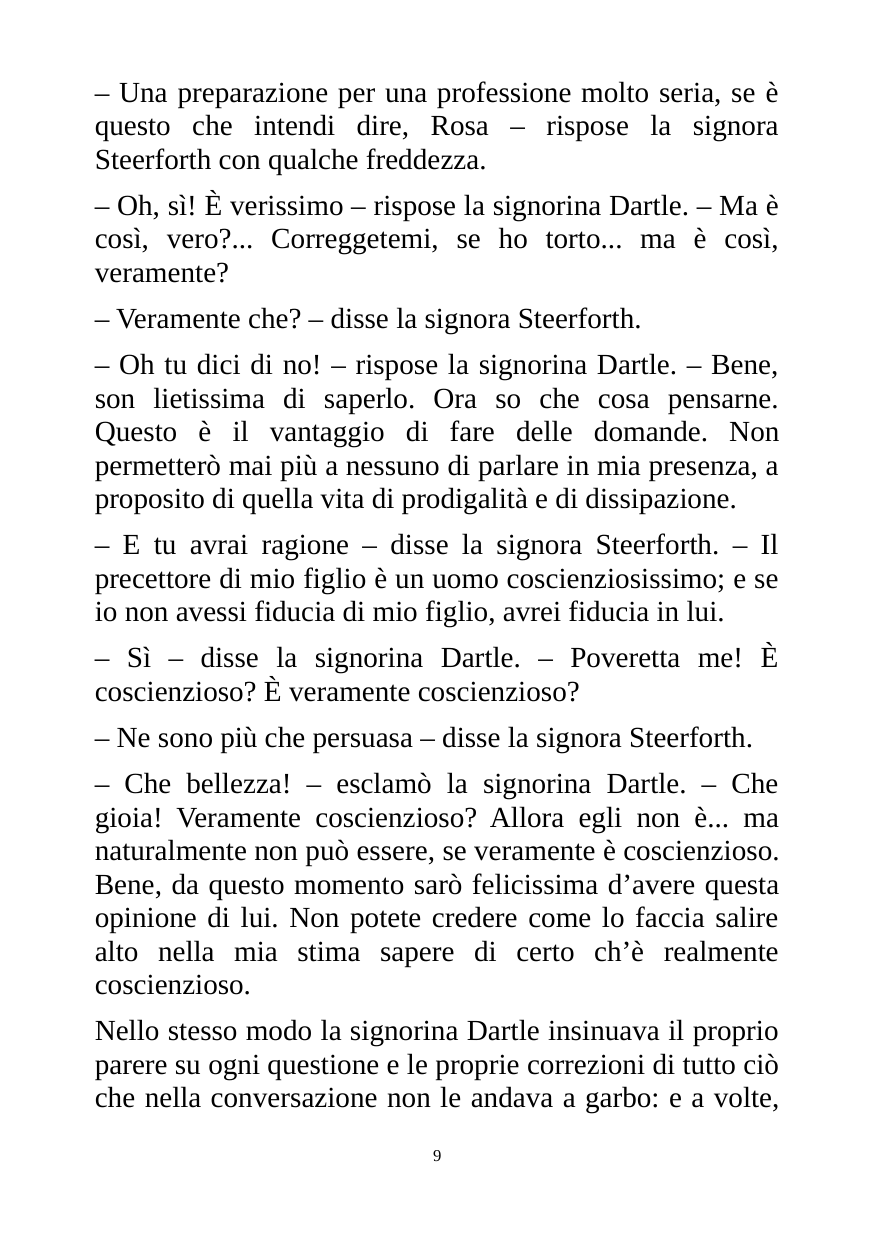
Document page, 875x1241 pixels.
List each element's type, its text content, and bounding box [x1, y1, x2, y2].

text – Ne sono più che persuasa – disse la signora Steerforth. [94, 720, 779, 754]
text Nello stesso modo la signorina Dartle insinuava il proprio parere su ogni questione e le proprie correzioni di tutto ciò che nella conversazione non le andava a garbo: e a volte, [94, 1013, 779, 1114]
text – Che bellezza! – esclamò la signorina Dartle. – Che gioia! Veramente coscienzioso? Allora egli non è... ma naturalmente non può essere, se veramente è coscienzioso. Bene, da questo momento sarò felicissima d’avere questa opinione di lui. Non potete credere come lo faccia salire alto nella mia stima sapere di certo ch’è realmente coscienzioso. [94, 766, 779, 1001]
text – Sì – disse la signorina Dartle. – Poveretta me! È coscienzioso? È veramente coscienzioso? [94, 641, 779, 708]
text – Oh, sì! È verissimo – rispose la signorina Dartle. – Ma è così, vero?... Correggetemi, se ho torto... ma è così, veramente? [94, 188, 779, 289]
text – Oh tu dici di no! – rispose la signorina Dartle. – Bene, son lietissima di saperlo. Ora so che cosa pensarne. Questo è il vantaggio di fare delle domande. Non permetterò mai più a nessuno di parlare in mia presenza, a proposito di quella vita di prodigalità e di dissipazione. [94, 347, 779, 515]
text – Una preparazione per una professione molto seria, se è questo che intendi dire, Rosa – rispose la signora Steerforth con qualche freddezza. [94, 75, 779, 176]
text – E tu avrai ragione – disse la signora Steerforth. – Il precettore di mio figlio è un uomo coscienziosissimo; e se io non avessi fiducia di mio figlio, avrei fiducia in lui. [94, 527, 779, 628]
text – Veramente che? – disse la signora Steerforth. [94, 301, 779, 335]
